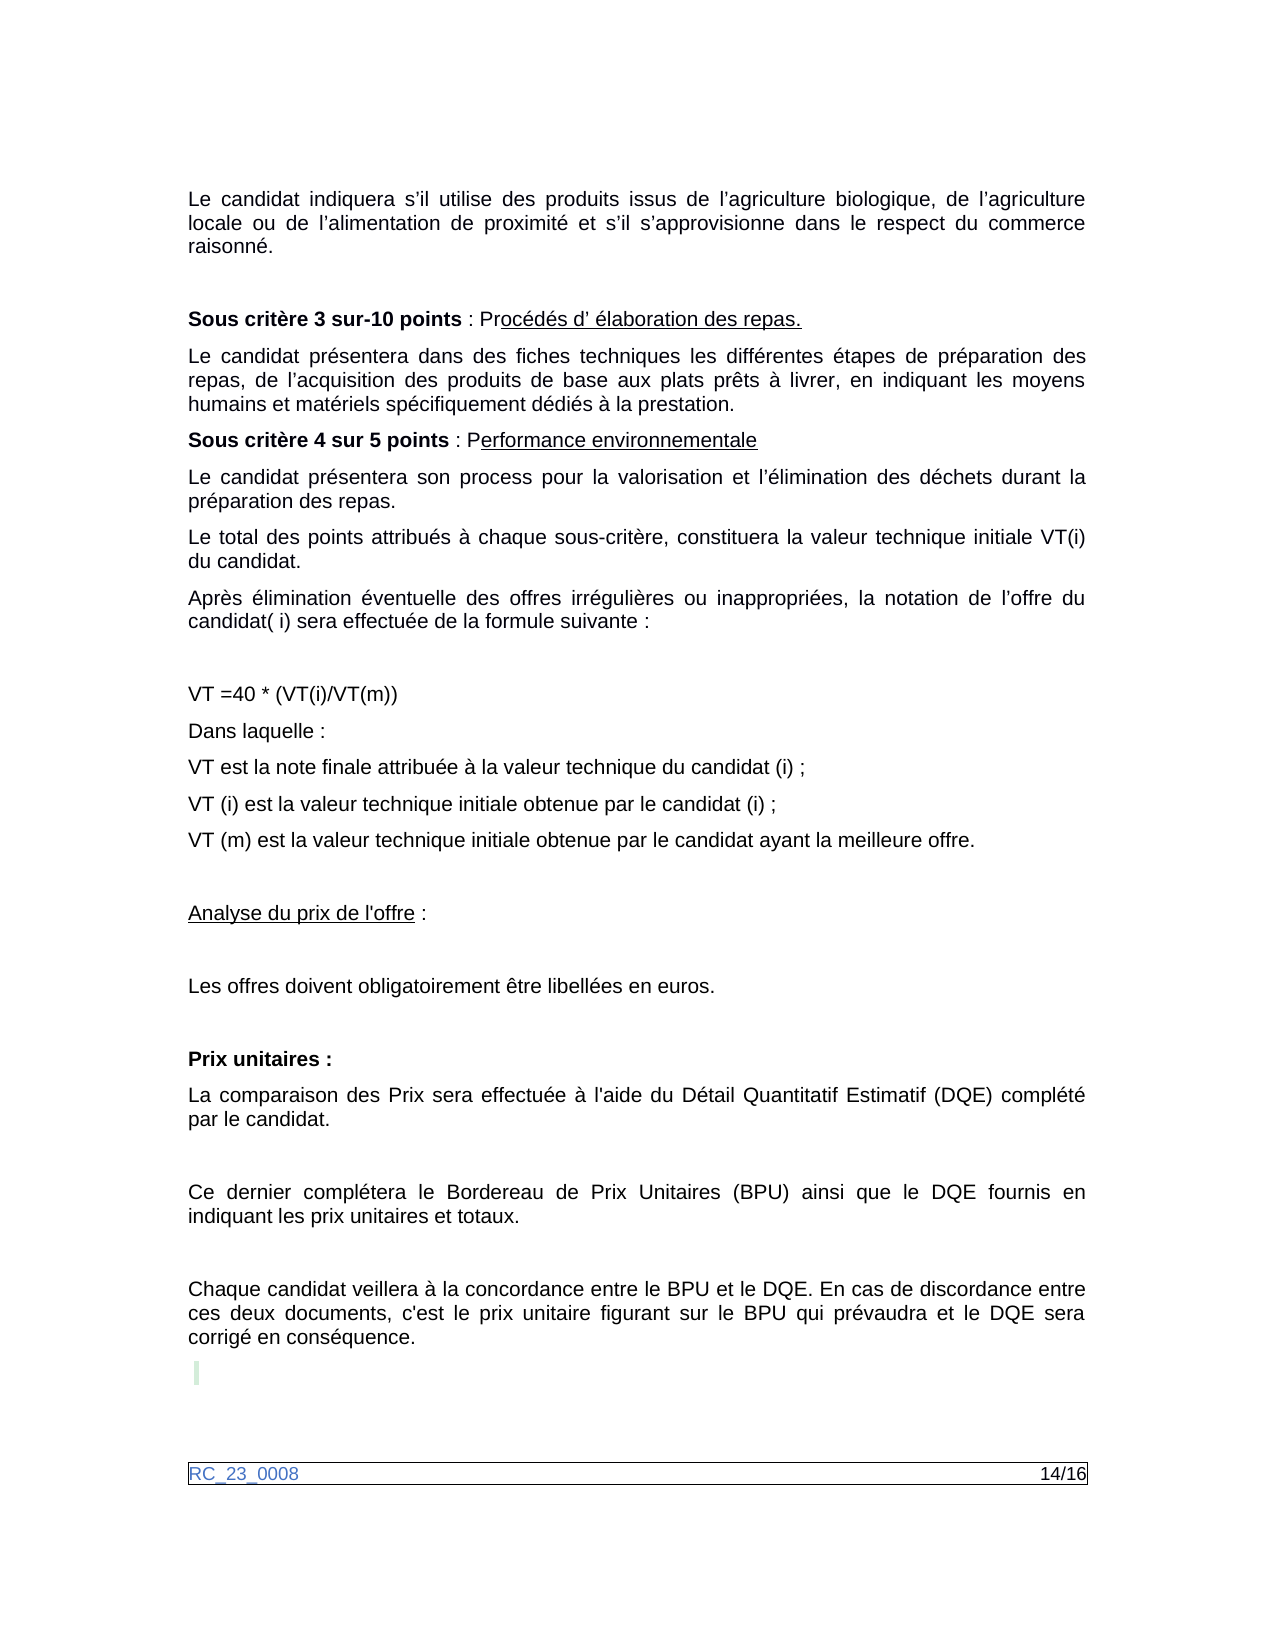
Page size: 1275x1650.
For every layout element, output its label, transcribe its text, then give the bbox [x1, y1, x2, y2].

text Dans laquelle : [188, 719, 1087, 743]
text VT est la note finale attribuée à la valeur technique du candidat (i) ; [188, 755, 1087, 779]
text Analyse du prix de l'offre : [188, 901, 1087, 925]
text Prix unitaires : [188, 1047, 1087, 1071]
text Après élimination éventuelle des offres irrégulières ou inappropriées, la notation de l’offre du candidat( i) sera effectuée de la formule suivante : [188, 585, 1087, 633]
text Sous critère 3 sur-10 points : Procédés d’ élaboration des repas. [188, 307, 1087, 331]
text Le candidat indiquera s’il utilise des produits issus de l’agriculture biologique, de l’agriculture locale ou de l’alimentation de proximité et s’il s’approvisionne dans le respect du commerce raisonné. [188, 186, 1087, 258]
text Ce dernier complétera le Bordereau de Prix Unitaires (BPU) ainsi que le DQE fournis en indiquant les prix unitaires et totaux. [188, 1180, 1087, 1228]
text VT (m) est la valeur technique initiale obtenue par le candidat ayant la meilleure offre. [188, 828, 1087, 852]
text Chaque candidat veillera à la concordance entre le BPU et le DQE. En cas de discordance entre ces deux documents, c'est le prix unitaire figurant sur le BPU qui prévaudra et le DQE sera corrigé en conséquence. [188, 1277, 1087, 1349]
text Les offres doivent obligatoirement être libellées en euros. [188, 974, 1087, 998]
text Le candidat présentera son process pour la valorisation et l’élimination des déchets durant la préparation des repas. [188, 464, 1087, 512]
text VT =40 * (VT(i)/VT(m)) [188, 682, 1087, 706]
text La comparaison des Prix sera effectuée à l'aide du Détail Quantitatif Estimatif (DQE) complété par le candidat. [188, 1083, 1087, 1131]
text VT (i) est la valeur technique initiale obtenue par le candidat (i) ; [188, 792, 1087, 816]
text Le total des points attribués à chaque sous-critère, constituera la valeur technique initiale VT(i) du candidat. [188, 525, 1087, 573]
text Le candidat présentera dans des fiches techniques les différentes étapes de préparation des repas, de l’acquisition des produits de base aux plats prêts à livrer, en indiquant les moyens humains et matériels spécifiquement dédiés à la prestation. [188, 344, 1087, 416]
text Sous critère 4 sur 5 points : Performance environnementale [188, 428, 1087, 452]
